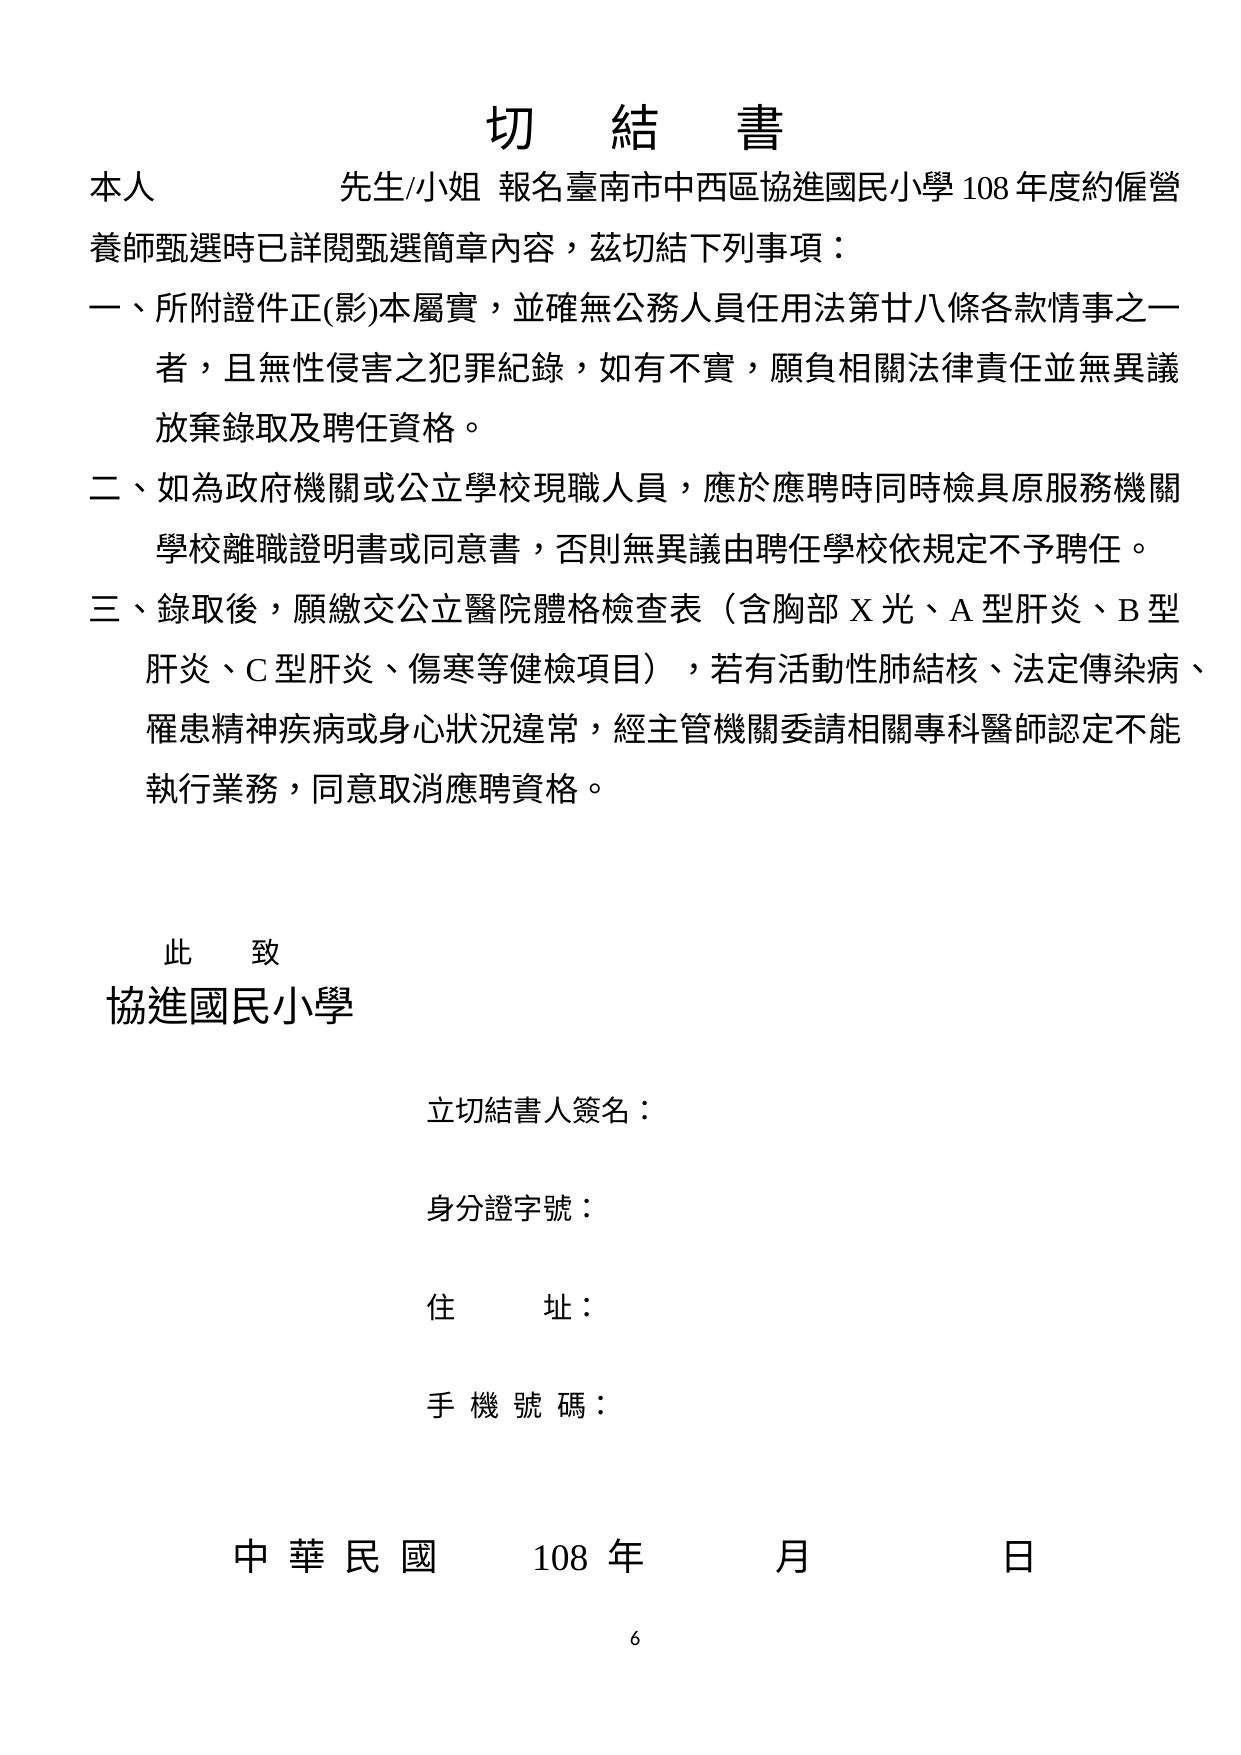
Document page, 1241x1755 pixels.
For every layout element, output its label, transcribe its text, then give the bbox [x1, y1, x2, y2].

text 手 機 號 碼： [89, 1383, 1181, 1425]
text 一、所附證件正(影)本屬實，並確無公務人員任用法第廿八條各款情事之一者，且無性侵害之犯罪紀錄，如有不實，願負相關法律責任並無異議放棄錄取及聘任資格。 [89, 281, 1181, 450]
text 二、如為政府機關或公立學校現職人員，應於應聘時同時檢具原服務機關學校離職證明書或同意書，否則無異議由聘任學校依規定不予聘任。 [89, 462, 1181, 571]
text 中 華 民 國 108 年 月 日 [89, 1529, 1181, 1581]
text 三、錄取後，願繳交公立醫院體格檢查表（含胸部X光、A型肝炎、B型肝炎、C型肝炎、傷寒等健檢項目），若有活動性肺結核、法定傳染病、罹患精神疾病或身心狀況違常，經主管機關委請相關專科醫師認定不能執行業務，同意取消應聘資格。 [89, 582, 1181, 811]
text 本人 先生/小姐 報名臺南市中西區協進國民小學108年度約僱營養師甄選時已詳閱甄選簡章內容，茲切結下列事項： [89, 161, 1181, 269]
text 協進國民小學 [89, 981, 1181, 1031]
text 立切結書人簽名： [89, 1088, 958, 1130]
text 切 結 書 [89, 89, 1181, 161]
text 此 致 [89, 924, 1181, 974]
text 住 址： [89, 1285, 1181, 1326]
text 身分證字號： [89, 1186, 1181, 1228]
